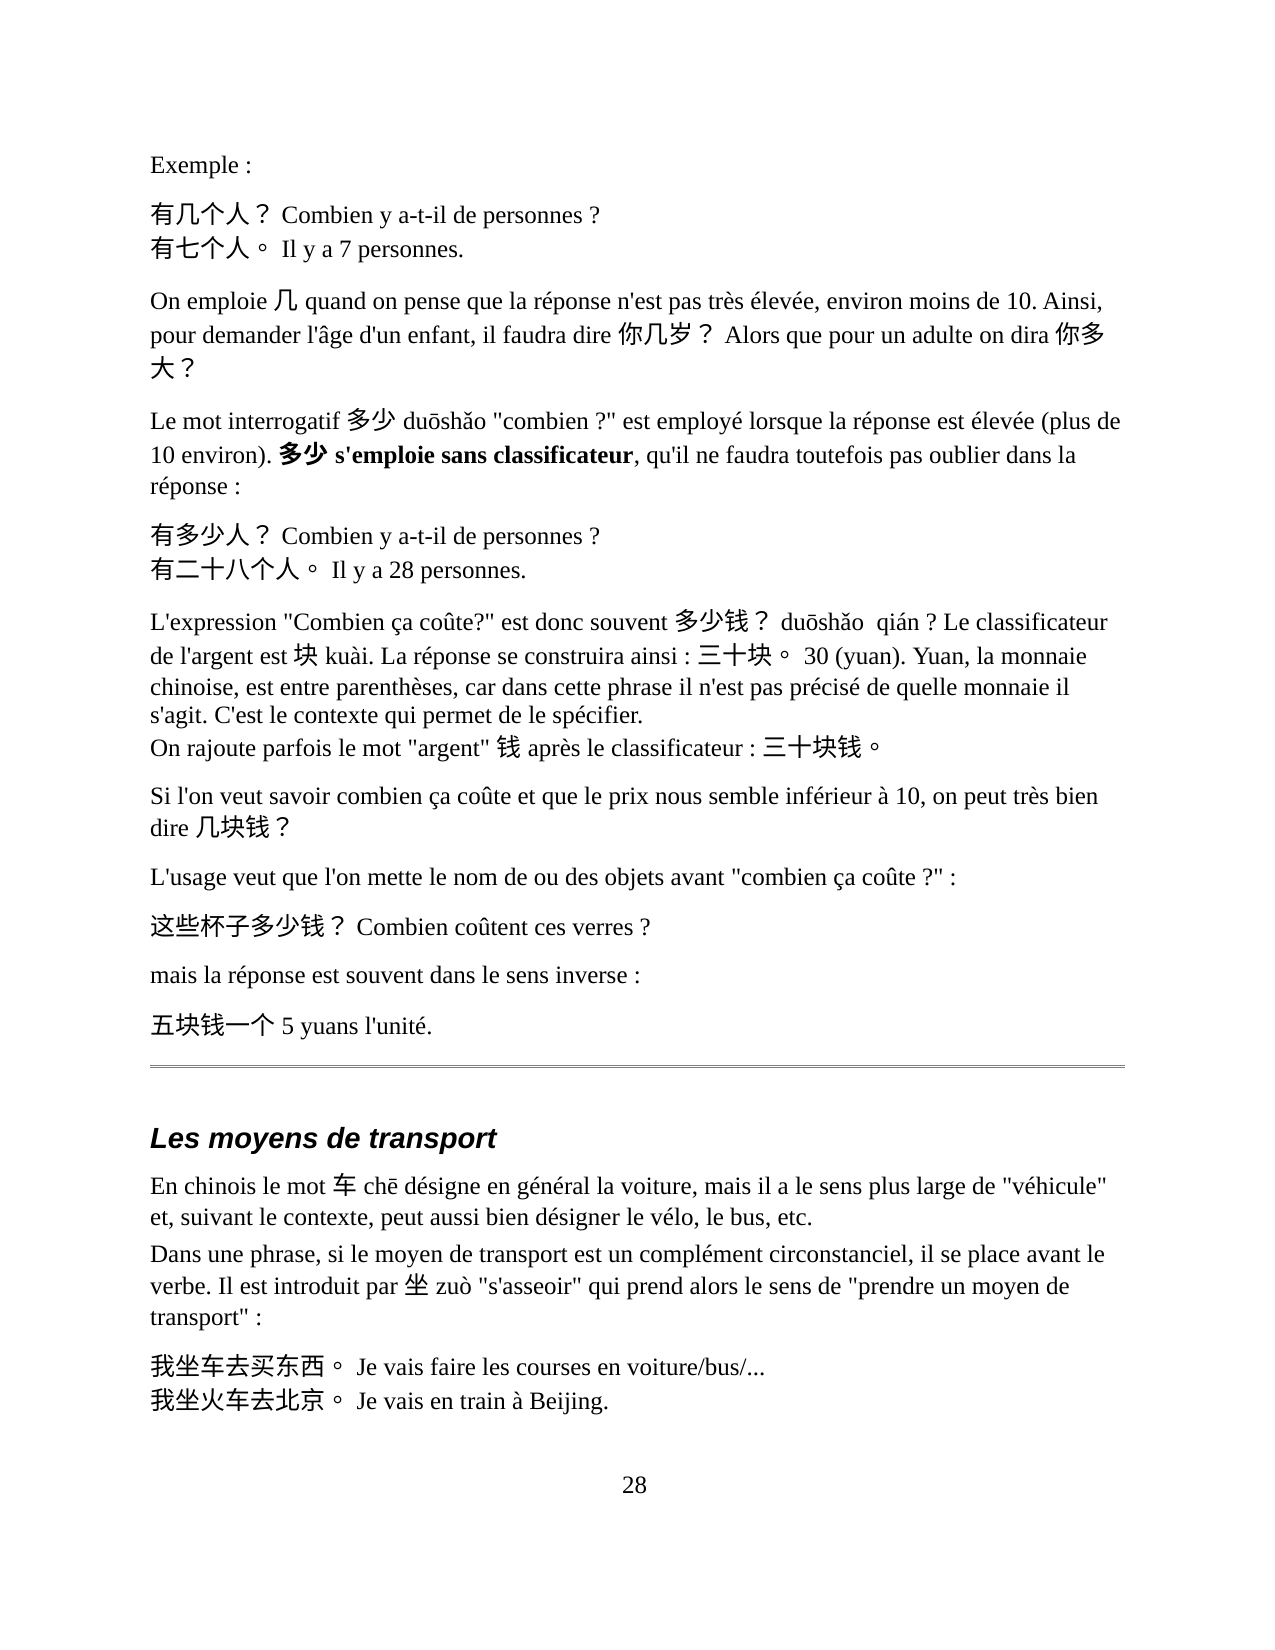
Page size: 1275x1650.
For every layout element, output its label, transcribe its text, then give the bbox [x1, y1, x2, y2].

text L'usage veut que l'on mette le nom de ou des objets avant "combien ça coûte ?" : [150, 862, 1125, 891]
subtitle Les moyens de transport [150, 1121, 1125, 1155]
text Dans une phrase, si le moyen de transport est un complément circonstanciel, il se place avant le verbe. Il est introduit par 坐 zuò "s'asseoir" qui prend alors le sens de "prendre un moyen de transport" : [150, 1239, 1125, 1331]
text Le mot interrogatif 多少 duōshǎo "combien ?" est employé lorsque la réponse est élevée (plus de 10 environ). 多少 s'emploie sans classificateur, qu'il ne faudra toutefois pas oublier dans la réponse : [150, 403, 1125, 500]
text 有几个人？ Combien y a-t-il de personnes ? 有七个人。 Il y a 7 personnes. [150, 197, 1125, 265]
text En chinois le mot 车 chē désigne en général la voiture, mais il a le sens plus large de "véhicule" et, suivant le contexte, peut aussi bien désigner le vélo, le bus, etc. [150, 1167, 1125, 1230]
text 我坐车去买东西。 Je vais faire les courses en voiture/bus/... 我坐火车去北京。 Je vais en train à Beijing. [150, 1349, 1125, 1417]
text Si l'on veut savoir combien ça coûte et que le prix nous semble inférieur à 10, on peut très bien dire 几块钱？ [150, 781, 1125, 844]
text mais la réponse est souvent dans le sens inverse : [150, 961, 1125, 989]
text 有多少人？ Combien y a-t-il de personnes ? 有二十八个人。 Il y a 28 personnes. [150, 518, 1125, 586]
text On emploie 几 quand on pense que la réponse n'est pas très élevée, environ moins de 10. Ainsi, pour demander l'âge d'un enfant, il faudra dire 你几岁？ Alors que pour un adulte on dira 你多大？ [150, 283, 1125, 385]
text 五块钱一个 5 yuans l'unité. [150, 1007, 1125, 1041]
text Exemple : [150, 150, 1125, 179]
text 这些杯子多少钱？ Combien coûtent ces verres ? [150, 909, 1125, 943]
text L'expression "Combien ça coûte?" est donc souvent 多少钱？ duōshǎo qián ? Le classificateur de l'argent est 块 kuài. La réponse se construira ainsi : 三十块。 30 (yuan). Yuan, la monnaie chinoise, est entre parenthèses, car dans cette phrase il n'est pas précisé de quelle monnaie il s'agit. C'est le contexte qui permet de le spécifier. On rajoute parfois le mot "argent" 钱 après le classificateur : 三十块钱。 [150, 604, 1125, 763]
